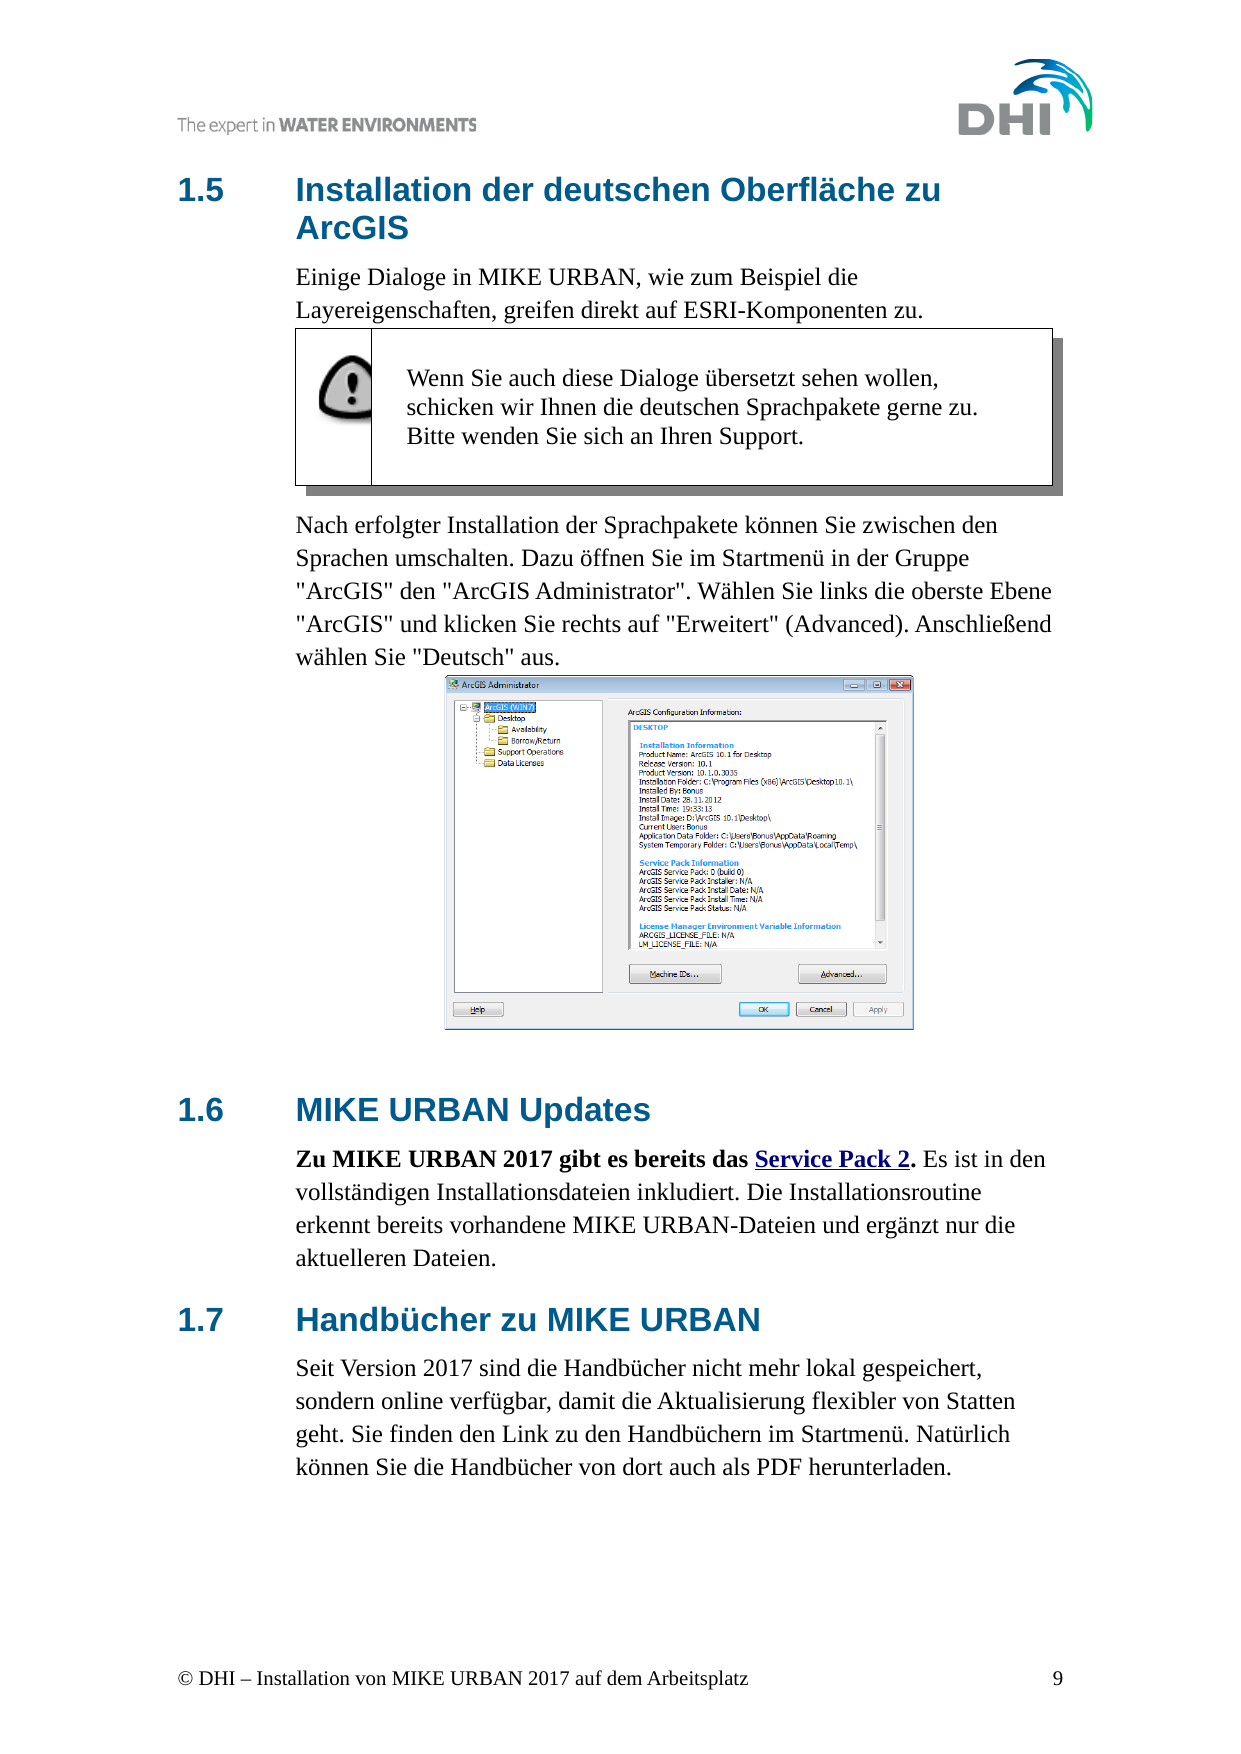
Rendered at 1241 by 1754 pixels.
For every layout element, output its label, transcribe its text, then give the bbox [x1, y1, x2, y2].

text Zu MIKE URBAN 2017 gibt es bereits das Service Pack 2. Es ist in den vollständigen Installationsdateien inkludiert. Die Installationsroutine erkennt bereits vorhandene MIKE URBAN-Dateien und ergänzt nur die aktuelleren Dateien. [295, 1144, 1063, 1271]
subtitle Handbücher zu MIKE URBAN [177, 1299, 1063, 1338]
subtitle MIKE URBAN Updates [177, 1090, 1063, 1129]
picture [444, 675, 914, 1030]
text Seit Version 2017 sind die Handbücher nicht mehr lokal gespeichert, sondern online verfügbar, damit die Aktualisierung flexibler von Statten geht. Sie finden den Link zu den Handbüchern im Startmenü. Natürlich können Sie die Handbücher von dort auch als PDF herunterladen. [295, 1353, 1063, 1481]
picture [958, 59, 1093, 135]
text Nach erfolgter Installation der Sprachpakete können Sie zwischen den Sprachen umschalten. Dazu öffnen Sie im Startmenü in der Gruppe "ArcGIS" den "ArcGIS Administrator". Wählen Sie links die oberste Ebene "ArcGIS" und klicken Sie rechts auf "Erweitert" (Advanced). Anschließend wählen Sie "Deutsch" aus. [295, 510, 1063, 671]
text Einige Dialoge in MIKE URBAN, wie zum Beispiel die Layereigenschaften, greifen direkt auf ESRI-Komponenten zu. [295, 262, 1063, 323]
picture [318, 351, 371, 427]
subtitle Installation der deutschen Oberfläche zu ArcGIS [177, 169, 1063, 247]
table_header Wenn Sie auch diese Dialoge übersetzt sehen wollen, schicken wir Ihnen die deutschen Sprachpakete gerne zu. Bitte wenden Sie sich an Ihren Support. [372, 329, 1052, 485]
picture [177, 117, 477, 135]
table_header [296, 329, 371, 485]
